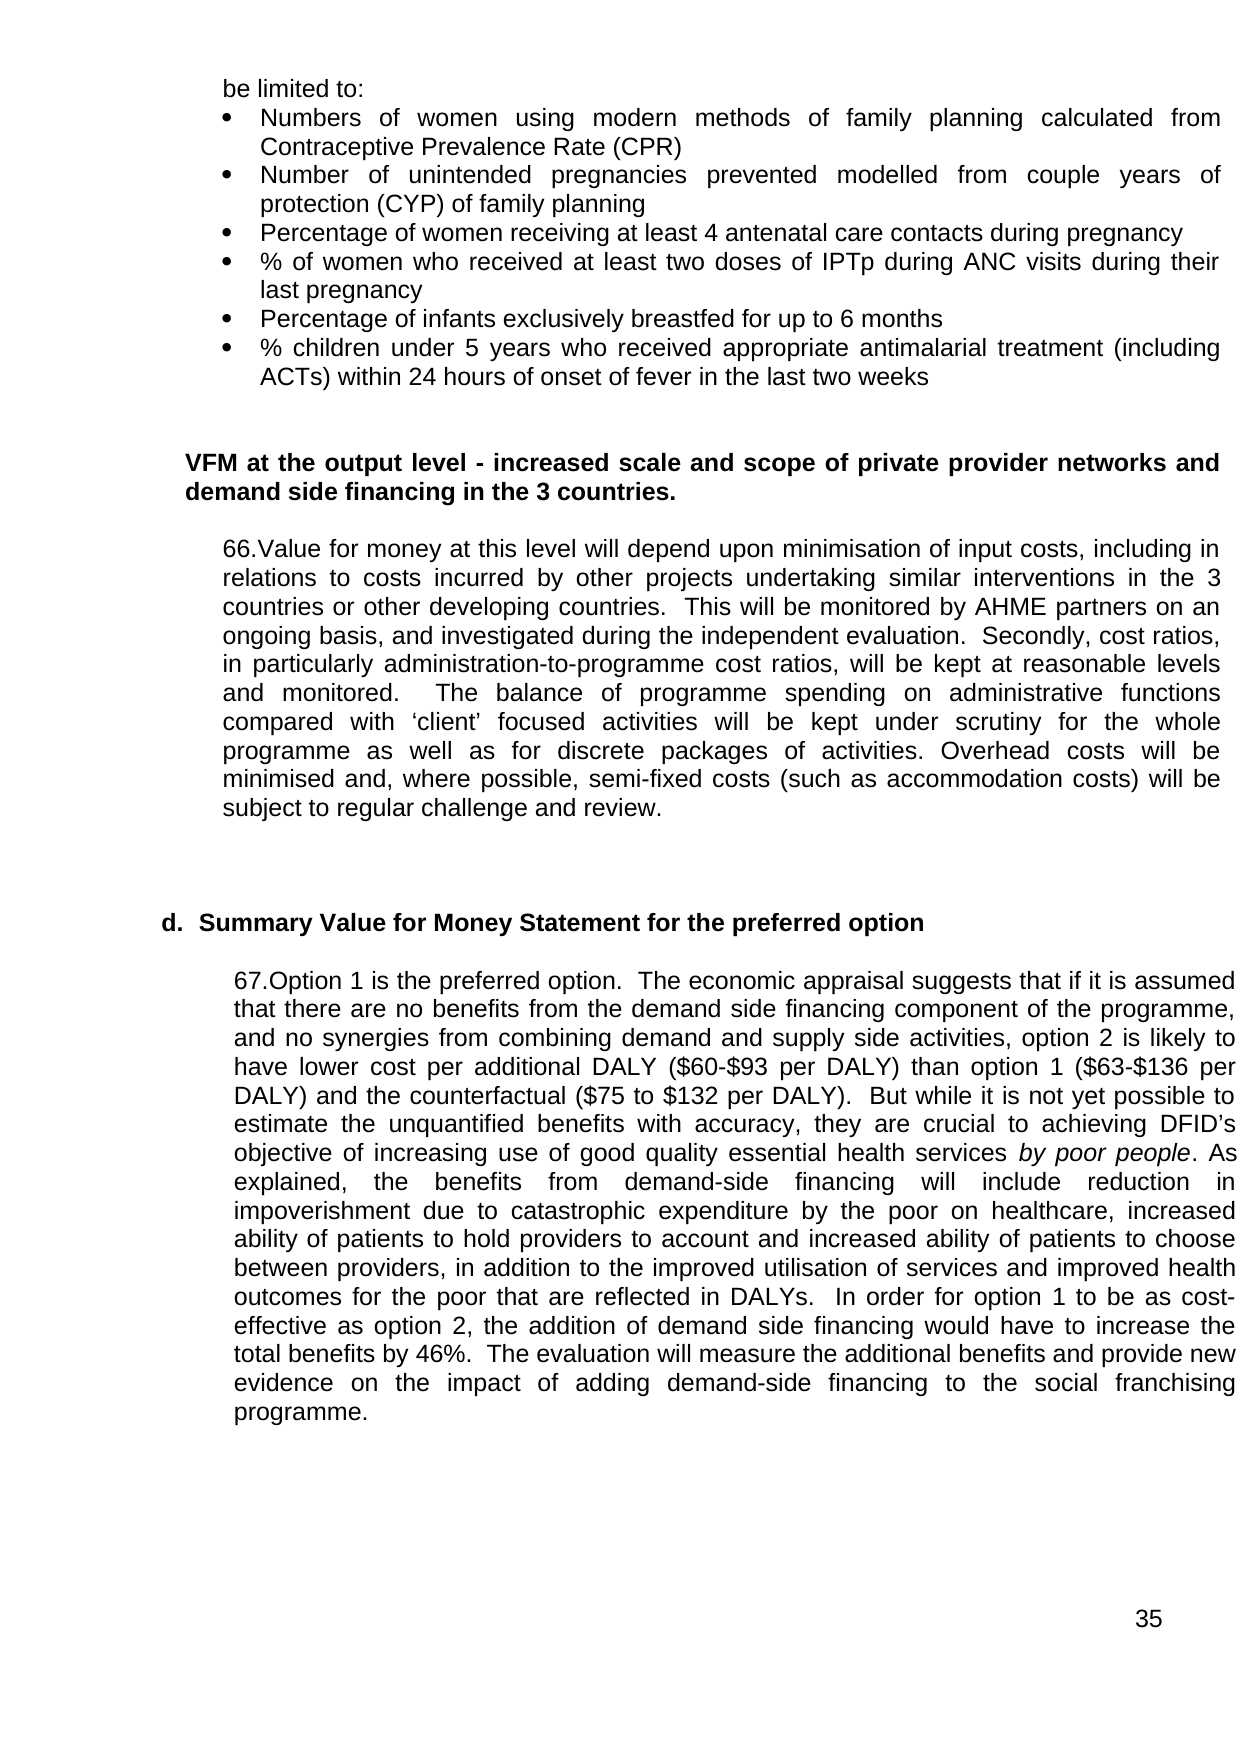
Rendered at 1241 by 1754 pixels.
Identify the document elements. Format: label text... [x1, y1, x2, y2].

table_cell The additional DALYs averted as a result of the additional donor investment will be lower than those shown here. Since the donor contribution will account on average for 34% of the total service costs of social franchising, 34% of the total expected DALYs averted are attributed to this funding. Of these, only 80% are taken to be due to new and additional users and so included as additional benefits. But to take account of the fact that existing service users can also be expected to benefit from the improved quality of service provision, an increase of 30% in their DALYs is included. It has not been possible to quantify the benefits of the other elements of the programme. The following benefits are expected to be produced but are not included in the model, meaning that the DALYs for option 1 (and in some cases also for options 2 and 3) are underestimated: Impacts of demand side financing Impacts of the Safecare quality assurance scheme and provider credit on the additional DALYs generated Direct and indirect benefits of the policy and regulatory work. Synergies associated with combining demand and supply side activities Potential replication and leverage benefits within other countries and the global health community; Healthcare cost savings accruing to households, donors and public sector; Household income effects from demand side financing – investment gains and knock on effects resulting from demand side vouchers and subsidies. In the case of demand side financing, it is not possible to quantify the benefits because it is not yet clear which mechanism or combination of mechanisms will be funded in each country. However, the types of benefits that DSF might be expected to generate include: Reduction in impoverishment due to catastrophic expenditure by the poor on healthcare; Increased uptake of services by poor people; Increased ability of patients to hold providers to account; Increased ability of patients to choose, thus driving competition and its benefits; and consequently Improved health outcomes for the poor. In the case of the other supply-side interventions, there is not yet enough empirical evidence on which to base estimates of the size of the benefits (see evidence section above). The evaluation of this programme will contribute to increasing the evidence base for future investment decisions. Distribution of benefits The benefits are likely to accrue primarily to rural low-income health care consumers due to the intended geographic targeting of the activities and the targeting of DSF. The immediate beneficiaries of the donor subsidy will also include private health care providers who have been operating in fragmented and unregulated. Health care regulators and those responsible for health service delivery, such as Ministries of Health, will also benefit from the AHME partnership through the development of better regulation and capacity to respond to the health needs of the population. The policy and regulatory technical assistance will give rise to be wider benefits to society from a better health policy environment, leading to stronger supply chains and health market mechanisms. This will in turn allow other provider networks and provision to improve, thus creating spill over and indirect benefits to more vulnerable people. The impact of policy technical assistance on the private sector supply chains is likely to have a greater sustainability effect, compared to the social franchising activities and demand side activities. The impacts of policy changes should, in theory last much longer than the duration of the programme. Balance of costs and social franchising benefits for Option 1 Given that, as described above, it is not possible to quantify the full benefits of option 1, it is not possible to carry out a full comparison of costs and benefits. Table 6 below summarises the results of a partial cost-effectiveness analysis, in which only the benefits from social franchising are quantified. The results are based on DALYs that are directly attributable to AHME funding. Table 6: Partial cost-effectiveness analysis of Option 1 As can be seen from Table 9 the cost per DALY ranges from $63 to $136 (£40 to £86), depending on which elements of costs are included. The lower figure includes only the costs that can be attributed to social franchising activities, while the higher figure spreads the whole budget over the DALYs averted through social franchising. The higher figure can be seen as corresponding to a worst- case scenario in which demand side financing, ICT, Policy and regulation and quality assurance and credit access have zero benefits. To benchmark these figures, the WHO guidance indicates that interventions are highly cost effective if a DALY can be averted for less than the GNI per capita (Atlas method) of the country in question. The lowest GNI per capita figure for the three countries is $790 (Kenya). Thus by this standard Option 1 is deemed a highly cost effective way of reducing morbidity and mortality (and would remain so even if the DALY estimates, which are based on assumptions about the growth of services delivery, turned out to be over-optimistic). These overall cost per DALY figures mask considerable variation by country. PSI estimates suggest that the cost per DALY based on social franchising and PMU costs is highest in Ghana ($97), followed by Nigeria ($89) and Kenya ($21). For the most part, cost per DALY in a given country is influenced by 4 factors: the cost of doing business in country, the existing size of the franchise, the existing scope of services offered through the franchise, and the disease burden in country. The cost per DALY in Ghana is heavily influenced by the cost of doing business in Ghana, the relatively small size of the franchise (only 90 providers currently), and the limited existing scope of services included in franchise. Due to the low prevalence of HIV and TB, BlueStar Ghana will not franchise screening or treatment for these services, which boost DALY estimates in Nigeria and Kenya. The cost per DALY in Nigeria is influenced by MSI’s franchise, which is new and will be rural and so will not produce the same volume of DALYs as SFH’s franchise in the first few years. The cost per DALY in Kenya is the lowest as the MSI and PSI franchises are well established and well funded. To add the services under AHME will be slightly more cost effective. Franchisors expect that the cost per DALY decreases with the increased size and scope of the franchise. This reflects the increased efficiencies of the franchises to produce DALY. Nigeria projects a 300% decrease over the 5 years. Kenya projects a 200% decrease in cost per CYP, while Ghana projects a 78% decrease. Option 2 The difference between Option 1 and Option 2 is that under Option 2 the whole budget of $60m is invested in supply-side interventions. The costs of the management unit remain the same, but for the purposes of this appraisal it is assumed that the remaining costs are spread across supply-side activities in the same proportions as under Option 1. Table 7: Costs of Option 2 (Supply side activities) Option 2 still has benefits that cannot be quantified before the programme is implemented, but given that a larger proportion of the budget is allocated to social franchising, the unquantified benefits account for a smaller proportion of the total under option 2. The estimates presented here assume that increasing the availability of franchised services in rural areas proportionately increases the DALYs gained through those services; this may be an over-estimate if people living in those areas are unable to access the services due to financial or other constraints. Table 8: Partial cost-effectiveness analysis of Option 2 In this case the cost per DALY ranges from $60 to $93 (£38 to £59), depending on which elements of costs are included. The lower figure (based on the social franchising budget + PMU costs) is of course very similar to that for option 1, since both options only quantify social franchising benefits. The figure based on the whole budget ($93 per DALY) is lower for option 2 than for option 1. The difference masks the unquantified benefits resulting from the 30% of budget in option 1 that is allocated to DSF. It also masks any equity benefits resulting from the DSF activities in option 1 and assumes that availability translates into accessibility as noted above. DFID’s objective is to increase the use of good quality essential health services by poor people, but not all of the additional DALYs from SF will go to the poor. The objective of including the DSF component in option 1 is to make good quality services more affordable for poor people and so to increase the proportion of the total additional DALYs averted that benefit the poor. Option 2 would avert additional DALYs by investing more of the budget in SF, but it is expected that fewer of them would benefit poor people. Since DFID (at least implicitly) values DALYs averted for poor people more highly than those averted for richer people, it is possible that option 1 could generate greater benefits than option 2, even if the total number of DALYs averted were smaller. Option 3: the counterfactual This option refers to the baseline situation where DFID makes no additional investment. The Gates Foundation has indicated that they would go ahead with funding 50% of the AHME partnership ($30m) in the absence of DFID funding. They would not, however, fund the accreditation and access to credit activities. Thus the $30m is assumed to be spread pro rata on the other activities. The profile and distribution of benefits would be slightly different, as it is unclear whether all the benefits would be spread across the three countries in the same way. For ease of analysis it is assumed they are. The quantified benefits would be slightly less than 50% of Option 1 because the fixed cost of the PMU would be spread across less outputs, thus scale effects would not be realised. Table 9: Costs of Option 3: Counterfactual As the PMU costs are fixed costs, they now account for twice as large a proportion of the total budget compared to options 1 and 2. These fixed costs are spread across fewer units of output, raising the cost per DALY. Table 10: Partial cost-effectiveness analysis of option 3 Table 11 compares all the VFM metrics for all the options. It is not a straightforward comparison, because several elements of the intervention combinations give rise to unquantifiable benefits, and their magnitudes vary with the options. Table 11: VFM comparison of options d. What measures can be used to assess Value for Money for the intervention? Impact level VfM indicators To measure value for money, AHME will measure: Incremental Cost per DALY (additional DALYs gained per pound of DFID money invested) Incremental Societal Cost per DALY (system costs and out of pocket expenditure for patients); Maternal deaths averted; and Deaths in children under the age of 5 averted. AHME will track the distribution of beneficiaries in terms of age, gender and income quintile, which will contribute to an assessment of equity gains, a good measure of VFM at the outcome level. The planned evaluation will isolate the impacts of the different activities (social franchising, accreditation, credit and DSF) on DALY generation, including costs per DALY. VfM at the outcome level To measure value for money, AHME will again measure improved equity in terms of those accessing the healthcare provided. Measures will include the percentage of clients using health services in the bottom two income quintiles. Outcome indicators will be taken from the DFID results frameworks for reproductive health and malaria and include, but not be limited to: Numbers of women using modern methods of family planning calculated from Contraceptive Prevalence Rate (CPR) Number of unintended pregnancies prevented modelled from couple years of protection (CYP) of family planning Percentage of women receiving at least 4 antenatal care contacts during pregnancy % of women who received at least two doses of IPTp during ANC visits during their last pregnancy Percentage of infants exclusively breastfed for up to 6 months % children under 5 years who received appropriate antimalarial treatment (including ACTs) within 24 hours of onset of fever in the last two weeks VFM at the output level - increased scale and scope of private provider networks and demand side financing in the 3 countries. Value for money at this level will depend upon minimisation of input costs, including in relations to costs incurred by other projects undertaking similar interventions in the 3 countries or other developing countries. This will be monitored by AHME partners on an ongoing basis, and investigated during the independent evaluation. Secondly, cost ratios, in particularly administration-to-programme cost ratios, will be kept at reasonable levels and monitored. The balance of programme spending on administrative functions compared with ‘client’ focused activities will be kept under scrutiny for the whole programme as well as for discrete packages of activities. Overhead costs will be minimised and, where possible, semi-fixed costs (such as accommodation costs) will be subject to regular challenge and review. [174, 74, 1236, 1598]
table_header [185, 880, 1236, 908]
table_cell Summary Value for Money Statement for the preferred option Option 1 is the preferred option. The economic appraisal suggests that if it is assumed that there are no benefits from the demand side financing component of the programme, and no synergies from combining demand and supply side activities, option 2 is likely to have lower cost per additional DALY ($60-$93 per DALY) than option 1 ($63-$136 per DALY) and the counterfactual ($75 to $132 per DALY). But while it is not yet possible to estimate the unquantified benefits with accuracy, they are crucial to achieving DFID’s objective of increasing use of good quality essential health services by poor people. As explained, the benefits from demand-side financing will include reduction in impoverishment due to catastrophic expenditure by the poor on healthcare, increased ability of patients to hold providers to account and increased ability of patients to choose between providers, in addition to the improved utilisation of services and improved health outcomes for the poor that are reflected in DALYs. In order for option 1 to be as cost-effective as option 2, the addition of demand side financing would have to increase the total benefits by 46%. The evaluation will measure the additional benefits and provide new evidence on the impact of adding demand-side financing to the social franchising programme. [185, 908, 1236, 1483]
